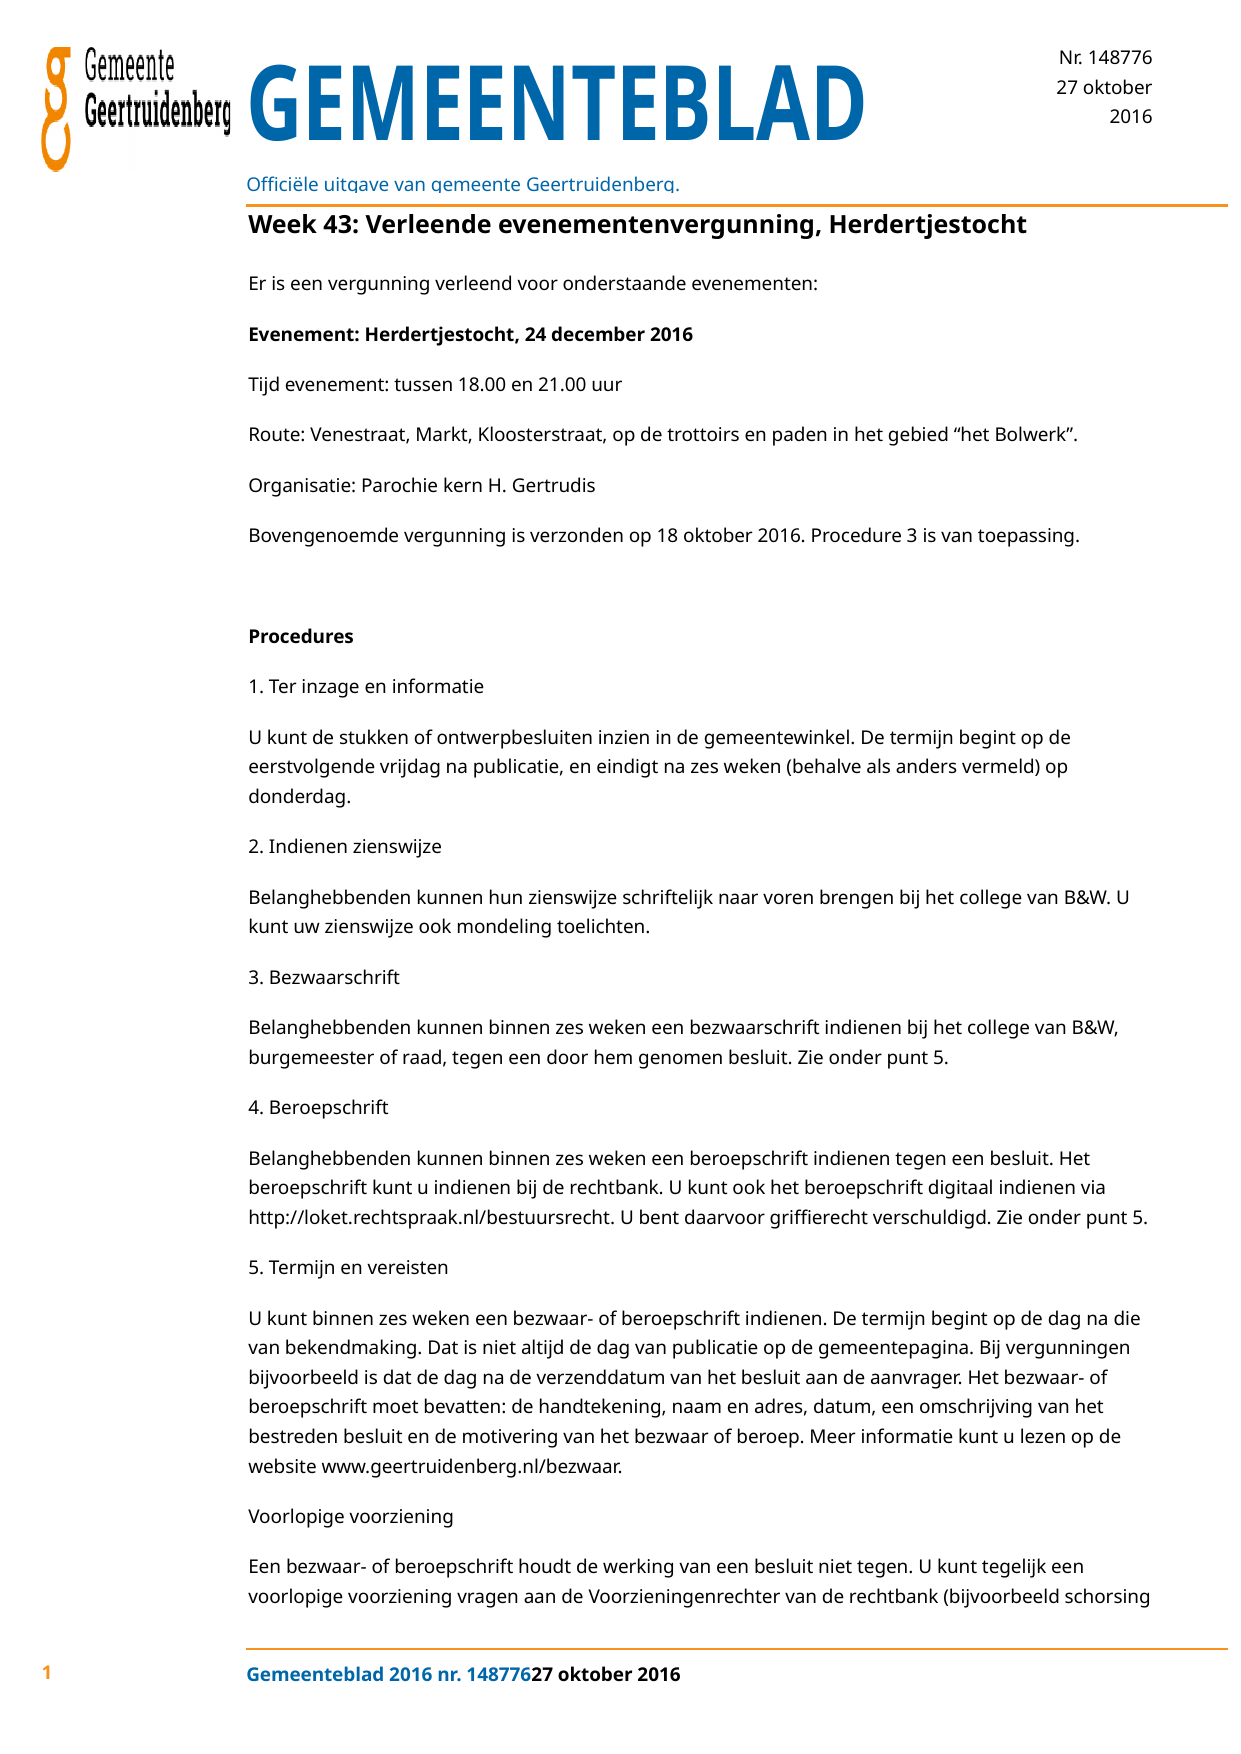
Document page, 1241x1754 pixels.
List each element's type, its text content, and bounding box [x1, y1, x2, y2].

text Belanghebbenden kunnen binnen zes weken een bezwaarschrift indienen bij het college van B&W, burgemeester of raad, tegen een door hem genomen besluit. Zie onder punt 5. [248, 1014, 1152, 1070]
text Voorlopige voorziening [248, 1503, 1152, 1529]
text 3. Bezwaarschrift [248, 964, 1152, 990]
text Organisatie: Parochie kern H. Gertrudis [248, 472, 1152, 498]
text Bovengenoemde vergunning is verzonden op 18 oktober 2016. Procedure 3 is van toepassing. [248, 522, 1152, 548]
text U kunt binnen zes weken een bezwaar- of beroepschrift indienen. De termijn begint op de dag na die van bekendmaking. Dat is niet altijd de dag van publicatie op de gemeentepagina. Bij vergunningen bijvoorbeeld is dat de dag na de verzenddatum van het besluit aan de aanvrager. Het bezwaar- of beroepschrift moet bevatten: de handtekening, naam en adres, datum, een omschrijving van het bestreden besluit en de motivering van het bezwaar of beroep. Meer informatie kunt u lezen op de website www.geertruidenberg.nl/bezwaar. [248, 1305, 1152, 1478]
text Tijd evenement: tussen 18.00 en 21.00 uur [248, 371, 1152, 397]
text Week 43: Verleende evenementenvergunning, Herdertjestocht [248, 207, 1152, 241]
text 5. Termijn en vereisten [248, 1254, 1152, 1280]
text 2. Indienen zienswijze [248, 834, 1152, 859]
text Er is een vergunning verleend voor onderstaande evenementen: [248, 270, 1152, 296]
text U kunt de stukken of ontwerpbesluiten inzien in de gemeentewinkel. De termijn begint op de eerstvolgende vrijdag na publicatie, en eindigt na zes weken (behalve als anders vermeld) op donderdag. [248, 724, 1152, 809]
text Procedures [248, 623, 1152, 649]
text Belanghebbenden kunnen binnen zes weken een beroepschrift indienen tegen een besluit. Het beroepschrift kunt u indienen bij de rechtbank. U kunt ook het beroepschrift digitaal indienen via http://loket.rechtspraak.nl/bestuursrecht. U bent daarvoor griffierecht verschuldigd. Zie onder punt 5. [248, 1145, 1152, 1230]
text Evenement: Herdertjestocht, 24 december 2016 [248, 321, 1152, 346]
text Belanghebbenden kunnen hun zienswijze schriftelijk naar voren brengen bij het college van B&W. U kunt uw zienswijze ook mondeling toelichten. [248, 884, 1152, 939]
text 1. Ter inzage en informatie [248, 674, 1152, 699]
text Een bezwaar- of beroepschrift houdt de werking van een besluit niet tegen. U kunt tegelijk een voorlopige voorziening vragen aan de Voorzieningenrechter van de rechtbank (bijvoorbeeld schorsing [248, 1554, 1152, 1609]
picture [41, 47, 231, 172]
text 4. Beroepschrift [248, 1094, 1152, 1120]
text Route: Venestraat, Markt, Kloosterstraat, op de trottoirs en paden in het gebied “het Bolwerk”. [248, 422, 1152, 447]
